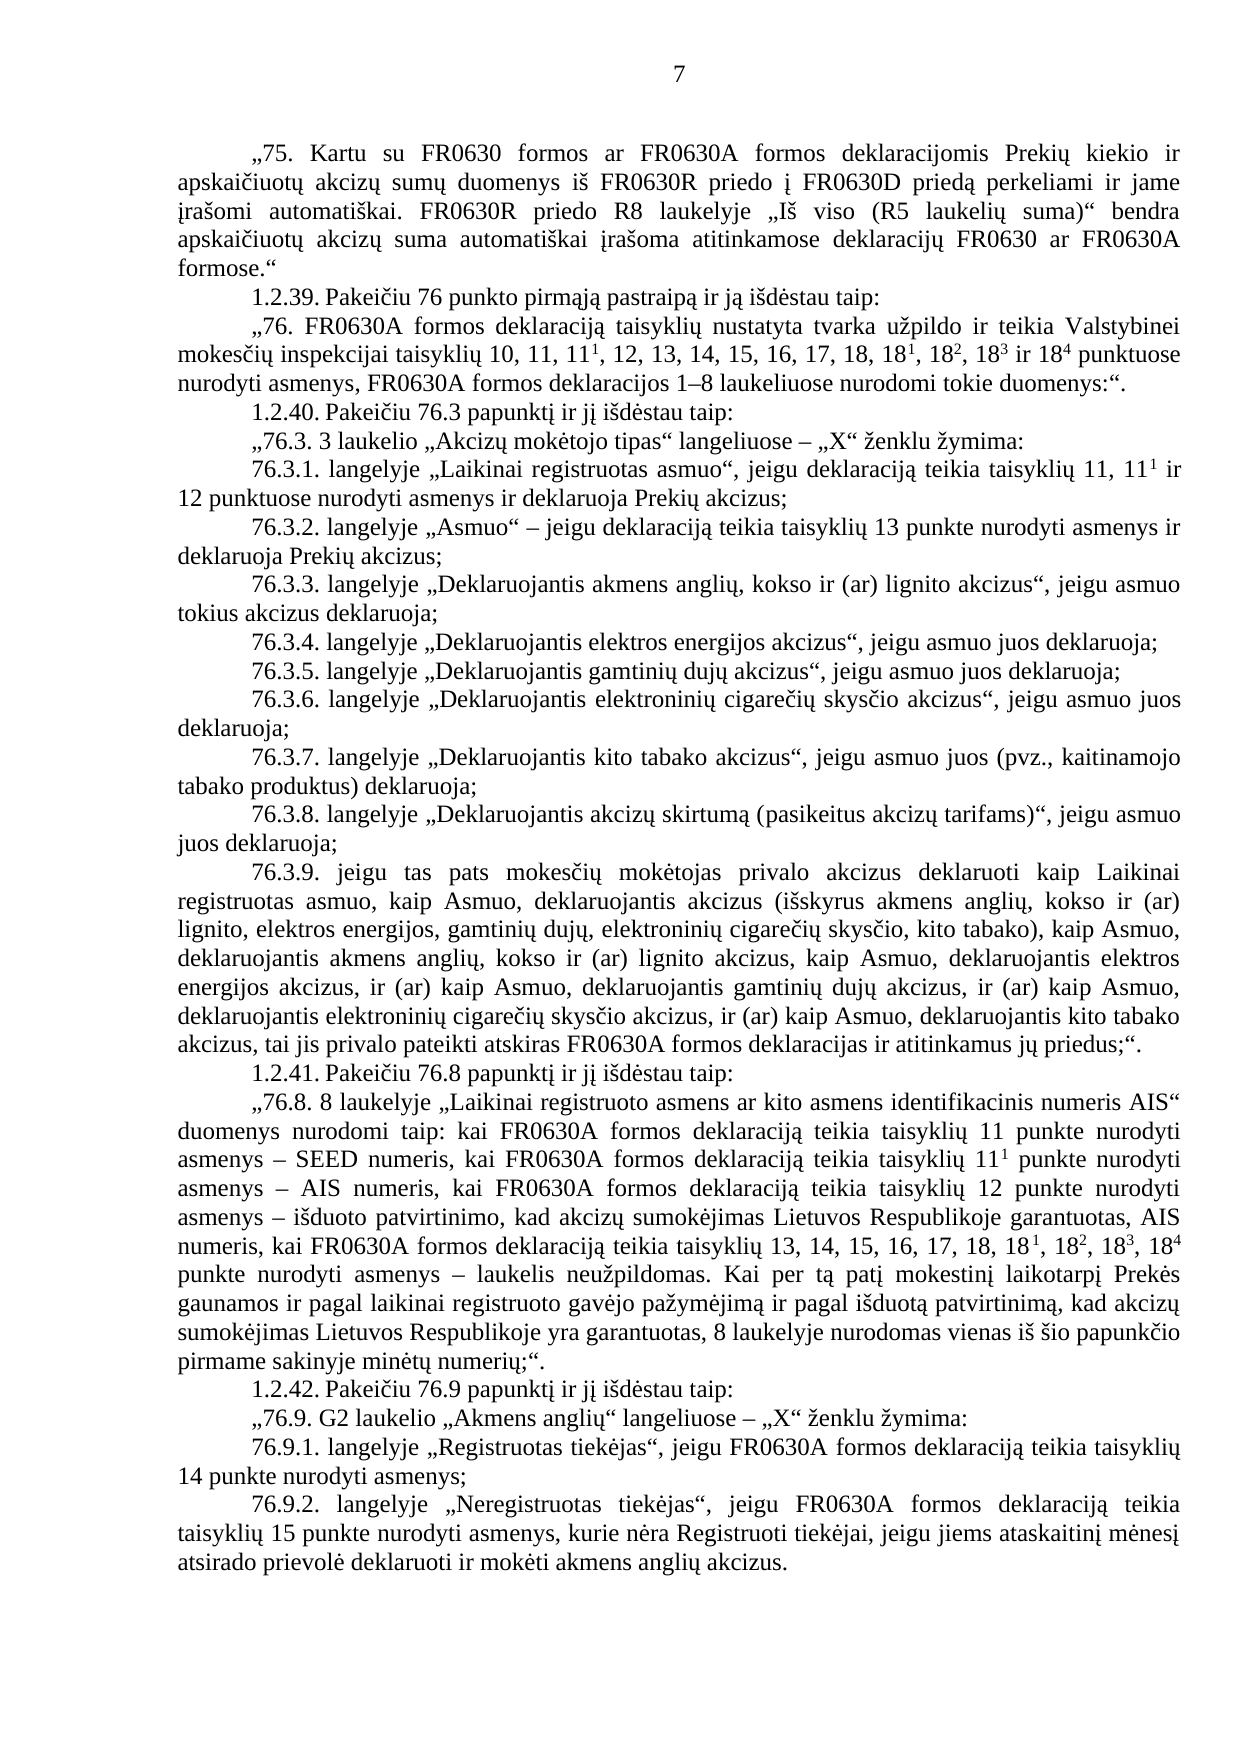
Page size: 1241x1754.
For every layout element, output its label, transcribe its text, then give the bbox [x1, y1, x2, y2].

text 76.3.3. langelyje „Deklaruojantis akmens anglių, kokso ir (ar) lignito akcizus“, jeigu asmuo tokius akcizus deklaruoja; [177, 569, 1181, 627]
text 76.3.4. langelyje „Deklaruojantis elektros energijos akcizus“, jeigu asmuo juos deklaruoja; [177, 627, 1181, 656]
text „76.8. 8 laukelyje „Laikinai registruoto asmens ar kito asmens identifikacinis numeris AIS“ duomenys nurodomi taip: kai FR0630A formos deklaraciją teikia taisyklių 11 punkte nurodyti asmenys – SEED numeris, kai FR0630A formos deklaraciją teikia taisyklių 111 punkte nurodyti asmenys ‒ AIS numeris, kai FR0630A formos deklaraciją teikia taisyklių 12 punkte nurodyti asmenys – išduoto patvirtinimo, kad akcizų sumokėjimas Lietuvos Respublikoje garantuotas, AIS numeris, kai FR0630A formos deklaraciją teikia taisyklių 13, 14, 15, 16, 17, 18, 181, 182, 183, 184 punkte nurodyti asmenys – laukelis neužpildomas. Kai per tą patį mokestinį laikotarpį Prekės gaunamos ir pagal laikinai registruoto gavėjo pažymėjimą ir pagal išduotą patvirtinimą, kad akcizų sumokėjimas Lietuvos Respublikoje yra garantuotas, 8 laukelyje nurodomas vienas iš šio papunkčio pirmame sakinyje minėtų numerių;“. [177, 1087, 1181, 1374]
text „75. Kartu su FR0630 formos ar FR0630A formos deklaracijomis Prekių kiekio ir apskaičiuotų akcizų sumų duomenys iš FR0630R priedo į FR0630D priedą perkeliami ir jame įrašomi automatiškai. FR0630R priedo R8 laukelyje „Iš viso (R5 laukelių suma)“ bendra apskaičiuotų akcizų suma automatiškai įrašoma atitinkamose deklaracijų FR0630 ar FR0630A formose.“ [177, 138, 1181, 282]
text 76.3.1. langelyje „Laikinai registruotas asmuo“, jeigu deklaraciją teikia taisyklių 11, 111 ir 12 punktuose nurodyti asmenys ir deklaruoja Prekių akcizus; [177, 454, 1181, 512]
text 1.2.40. Pakeičiu 76.3 papunktį ir jį išdėstau taip: [177, 397, 1181, 426]
text 76.3.7. langelyje „Deklaruojantis kito tabako akcizus“, jeigu asmuo juos (pvz., kaitinamojo tabako produktus) deklaruoja; [177, 742, 1181, 799]
text „76. FR0630A formos deklaraciją taisyklių nustatyta tvarka užpildo ir teikia Valstybinei mokesčių inspekcijai taisyklių 10, 11, 111, 12, 13, 14, 15, 16, 17, 18, 181, 182, 183 ir 184 punktuose nurodyti asmenys, FR0630A formos deklaracijos 1–8 laukeliuose nurodomi tokie duomenys:“. [177, 311, 1181, 397]
text 76.3.9. jeigu tas pats mokesčių mokėtojas privalo akcizus deklaruoti kaip Laikinai registruotas asmuo, kaip Asmuo, deklaruojantis akcizus (išskyrus akmens anglių, kokso ir (ar) lignito, elektros energijos, gamtinių dujų, elektroninių cigarečių skysčio, kito tabako), kaip Asmuo, deklaruojantis akmens anglių, kokso ir (ar) lignito akcizus, kaip Asmuo, deklaruojantis elektros energijos akcizus, ir (ar) kaip Asmuo, deklaruojantis gamtinių dujų akcizus, ir (ar) kaip Asmuo, deklaruojantis elektroninių cigarečių skysčio akcizus, ir (ar) kaip Asmuo, deklaruojantis kito tabako akcizus, tai jis privalo pateikti atskiras FR0630A formos deklaracijas ir atitinkamus jų priedus;“. [177, 857, 1181, 1058]
text 76.3.5. langelyje „Deklaruojantis gamtinių dujų akcizus“, jeigu asmuo juos deklaruoja; [177, 656, 1181, 684]
text „76.9. G2 laukelio „Akmens anglių“ langeliuose – „X“ ženklu žymima: [177, 1403, 1181, 1432]
text 76.9.1. langelyje „Registruotas tiekėjas“, jeigu FR0630A formos deklaraciją teikia taisyklių 14 punkte nurodyti asmenys; [177, 1432, 1181, 1489]
text „76.3. 3 laukelio „Akcizų mokėtojo tipas“ langeliuose – „X“ ženklu žymima: [177, 426, 1181, 454]
text 76.3.2. langelyje „Asmuo“ – jeigu deklaraciją teikia taisyklių 13 punkte nurodyti asmenys ir deklaruoja Prekių akcizus; [177, 512, 1181, 569]
text 76.9.2. langelyje „Neregistruotas tiekėjas“, jeigu FR0630A formos deklaraciją teikia taisyklių 15 punkte nurodyti asmenys, kurie nėra Registruoti tiekėjai, jeigu jiems ataskaitinį mėnesį atsirado prievolė deklaruoti ir mokėti akmens anglių akcizus. [177, 1489, 1181, 1576]
text 76.3.8. langelyje „Deklaruojantis akcizų skirtumą (pasikeitus akcizų tarifams)“, jeigu asmuo juos deklaruoja; [177, 799, 1181, 857]
text 76.3.6. langelyje „Deklaruojantis elektroninių cigarečių skysčio akcizus“, jeigu asmuo juos deklaruoja; [177, 684, 1181, 742]
text 1.2.42. Pakeičiu 76.9 papunktį ir jį išdėstau taip: [177, 1374, 1181, 1403]
text 1.2.41. Pakeičiu 76.8 papunktį ir jį išdėstau taip: [177, 1058, 1181, 1087]
text 1.2.39. Pakeičiu 76 punkto pirmąją pastraipą ir ją išdėstau taip: [177, 282, 1181, 311]
